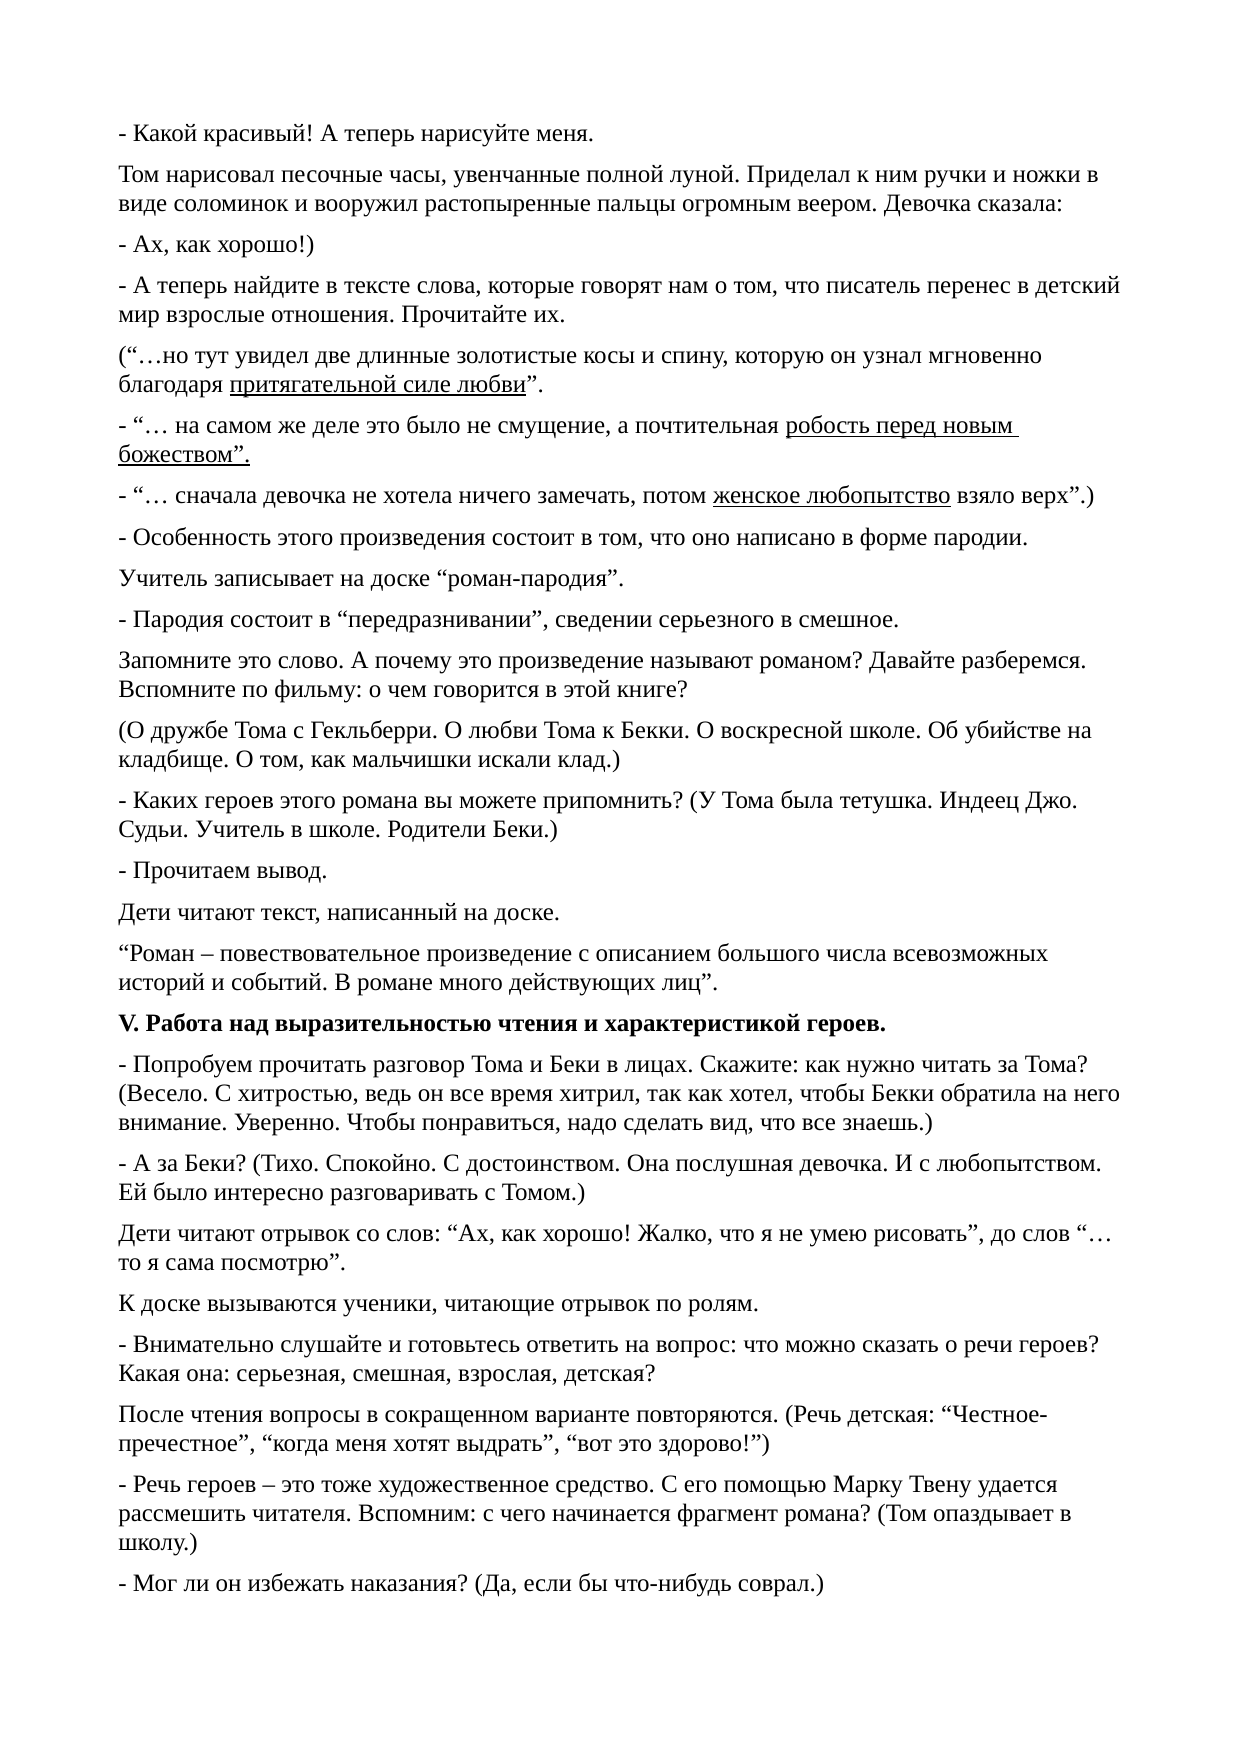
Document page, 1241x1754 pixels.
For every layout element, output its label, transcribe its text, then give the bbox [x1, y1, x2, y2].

text - Внимательно слушайте и готовьтесь ответить на вопрос: что можно сказать о речи героев? Какая она: серьезная, смешная, взрослая, детская? [118, 1329, 1122, 1387]
text - “… сначала девочка не хотела ничего замечать, потом женское любопытство взяло верх”.) [118, 481, 1122, 509]
text Том нарисовал песочные часы, увенчанные полной луной. Приделал к ним ручки и ножки в виде соломинок и вооружил растопыренные пальцы огромным веером. Девочка сказала: [118, 159, 1122, 217]
text - Особенность этого произведения состоит в том, что оно написано в форме пародии. [118, 522, 1122, 551]
text Запомните это слово. А почему это произведение называют романом? Давайте разберемся. Вспомните по фильму: о чем говорится в этой книге? [118, 646, 1122, 703]
text - Мог ли он избежать наказания? (Да, если бы что-нибудь соврал.) [118, 1568, 1122, 1597]
text - А за Беки? (Тихо. Спокойно. С достоинством. Она послушная девочка. И с любопытством. Ей было интересно разговаривать с Томом.) [118, 1148, 1122, 1206]
text - Ах, как хорошо!) [118, 229, 1122, 258]
text - Речь героев – это тоже художественное средство. С его помощью Марку Твену удается рассмешить читателя. Вспомним: с чего начинается фрагмент романа? (Том опаздывает в школу.) [118, 1469, 1122, 1556]
text Учитель записывает на доске “роман-пародия”. [118, 563, 1122, 592]
text Дети читают отрывок со слов: “Ах, как хорошо! Жалко, что я не умею рисовать”, до слов “… то я сама посмотрю”. [118, 1218, 1122, 1276]
text V. Работа над выразительностью чтения и характеристикой героев. [118, 1008, 1122, 1037]
text - А теперь найдите в тексте слова, которые говорят нам о том, что писатель перенес в детский мир взрослые отношения. Прочитайте их. [118, 271, 1122, 328]
text - Пародия состоит в “передразнивании”, сведении серьезного в смешное. [118, 604, 1122, 633]
text - Попробуем прочитать разговор Тома и Беки в лицах. Скажите: как нужно читать за Тома? (Весело. С хитростью, ведь он все время хитрил, так как хотел, чтобы Бекки обратила на него внимание. Уверенно. Чтобы понравиться, надо сделать вид, что все знаешь.) [118, 1049, 1122, 1136]
text - Каких героев этого романа вы можете припомнить? (У Тома была тетушка. Индеец Джо. Судьи. Учитель в школе. Родители Беки.) [118, 786, 1122, 843]
text - Прочитаем вывод. [118, 856, 1122, 884]
text После чтения вопросы в сокращенном варианте повторяются. (Речь детская: “Честное-пречестное”, “когда меня хотят выдрать”, “вот это здорово!”) [118, 1399, 1122, 1457]
text “Роман – повествовательное произведение с описанием большого числа всевозможных историй и событий. В романе много действующих лиц”. [118, 938, 1122, 996]
text (“…но тут увидел две длинные золотистые косы и спину, которую он узнал мгновенно благодаря притягательной силе любви”. [118, 341, 1122, 398]
text (О дружбе Тома с Гекльберри. О любви Тома к Бекки. О воскресной школе. Об убийстве на кладбище. О том, как мальчишки искали клад.) [118, 716, 1122, 773]
text К доске вызываются ученики, читающие отрывок по ролям. [118, 1288, 1122, 1317]
text Дети читают текст, написанный на доске. [118, 897, 1122, 926]
text - “… на самом же деле это было не смущение, а почтительная робость перед новым божеством”. [118, 411, 1122, 468]
text - Какой красивый! А теперь нарисуйте меня. [118, 118, 1122, 147]
